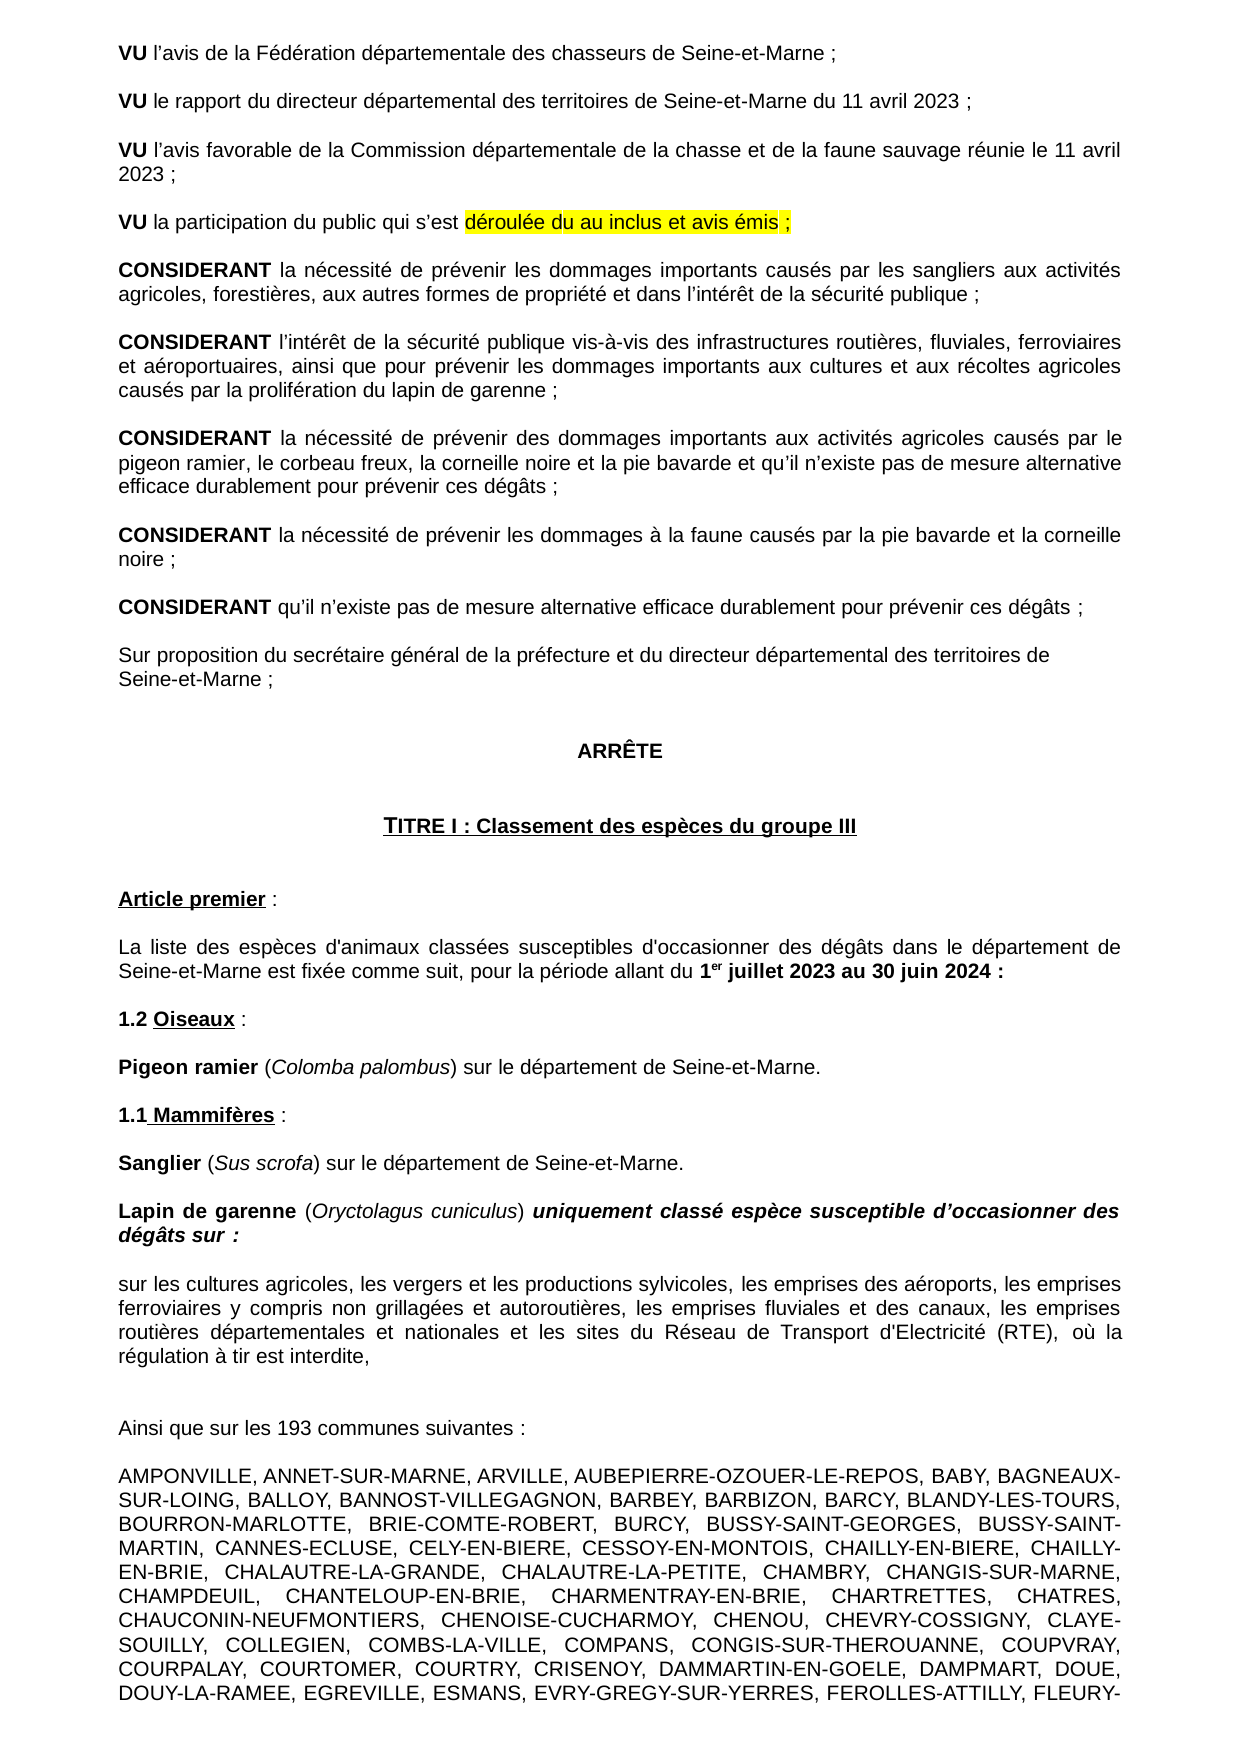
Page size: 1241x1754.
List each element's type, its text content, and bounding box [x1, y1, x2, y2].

text CONSIDERANT la nécessité de prévenir les dommages à la faune causés par la pie bavarde et la corneille noire ; [118, 523, 1122, 571]
text VU la participation du public qui s’est déroulée du au inclus et avis émis ; [118, 210, 1122, 234]
text 1.2 Oiseaux : [118, 1007, 1122, 1031]
text 1.1 Mammifères : [118, 1103, 1122, 1127]
text Article premier : [118, 887, 1122, 911]
text Lapin de garenne (Oryctolagus cuniculus) uniquement classé espèce susceptible d’occasionner des dégâts sur : [118, 1199, 1122, 1247]
text La liste des espèces d'animaux classées susceptibles d'occasionner des dégâts dans le département de Seine-et-Marne est fixée comme suit, pour la période allant du 1er juillet 2023 au 30 juin 2024 : [118, 935, 1122, 983]
text VU le rapport du directeur départemental des territoires de Seine-et-Marne du 11 avril 2023 ; [118, 89, 1122, 113]
text ARRÊTE [118, 739, 1122, 763]
text sur les cultures agricoles, les vergers et les productions sylvicoles, les emprises des aéroports, les emprises ferroviaires y compris non grillagées et autoroutières, les emprises fluviales et des canaux, les emprises routières départementales et nationales et les sites du Réseau de Transport d'Electricité (RTE), où la régulation à tir est interdite, [118, 1272, 1122, 1368]
text Sanglier (Sus scrofa) sur le département de Seine-et-Marne. [118, 1151, 1122, 1175]
text VU l’avis de la Fédération départementale des chasseurs de Seine-et-Marne ; [118, 41, 1122, 65]
text Sur proposition du secrétaire général de la préfecture et du directeur départemental des territoires de Seine-et-Marne ; [118, 643, 1122, 691]
text Pigeon ramier (Colomba palombus) sur le département de Seine-et-Marne. [118, 1055, 1122, 1079]
text TITRE I : Classement des espèces du groupe III [118, 811, 1122, 838]
text CONSIDERANT la nécessité de prévenir des dommages importants aux activités agricoles causés par le pigeon ramier, le corbeau freux, la corneille noire et la pie bavarde et qu’il n’existe pas de mesure alternative efficace durablement pour prévenir ces dégâts ; [118, 426, 1122, 498]
text VU l’avis favorable de la Commission départementale de la chasse et de la faune sauvage réunie le 11 avril 2023 ; [118, 138, 1122, 186]
text CONSIDERANT la nécessité de prévenir les dommages importants causés par les sangliers aux activités agricoles, forestières, aux autres formes de propriété et dans l’intérêt de la sécurité publique ; [118, 258, 1122, 306]
text CONSIDERANT qu’il n’existe pas de mesure alternative efficace durablement pour prévenir ces dégâts ; [118, 595, 1122, 619]
text CONSIDERANT l’intérêt de la sécurité publique vis-à-vis des infrastructures routières, fluviales, ferroviaires et aéroportuaires, ainsi que pour prévenir les dommages importants aux cultures et aux récoltes agricoles causés par la prolifération du lapin de garenne ; [118, 330, 1122, 402]
text Ainsi que sur les 193 communes suivantes : [118, 1416, 1122, 1440]
text AMPONVILLE, ANNET-SUR-MARNE, ARVILLE, AUBEPIERRE-OZOUER-LE-REPOS, BABY, BAGNEAUX-SUR-LOING, BALLOY, BANNOST-VILLEGAGNON, BARBEY, BARBIZON, BARCY, BLANDY-LES-TOURS, BOURRON-MARLOTTE, BRIE-COMTE-ROBERT, BURCY, BUSSY-SAINT-GEORGES, BUSSY-SAINT-MARTIN, CANNES-ECLUSE, CELY-EN-BIERE, CESSOY-EN-MONTOIS, CHAILLY-EN-BIERE, CHAILLY-EN-BRIE, CHALAUTRE-LA-GRANDE, CHALAUTRE-LA-PETITE, CHAMBRY, CHANGIS-SUR-MARNE, CHAMPDEUIL, CHANTELOUP-EN-BRIE, CHARMENTRAY-EN-BRIE, CHARTRETTES, CHATRES, CHAUCONIN-NEUFMONTIERS, CHENOISE-CUCHARMOY, CHENOU, CHEVRY-COSSIGNY, CLAYE-SOUILLY, COLLEGIEN, COMBS-LA-VILLE, COMPANS, CONGIS-SUR-THEROUANNE, COUPVRAY, COURPALAY, COURTOMER, COURTRY, CRISENOY, DAMMARTIN-EN-GOELE, DAMPMART, DOUE, DOUY-LA-RAMEE, EGREVILLE, ESMANS, EVRY-GREGY-SUR-YERRES, FEROLLES-ATTILLY, FLEURY- [118, 1464, 1122, 1705]
